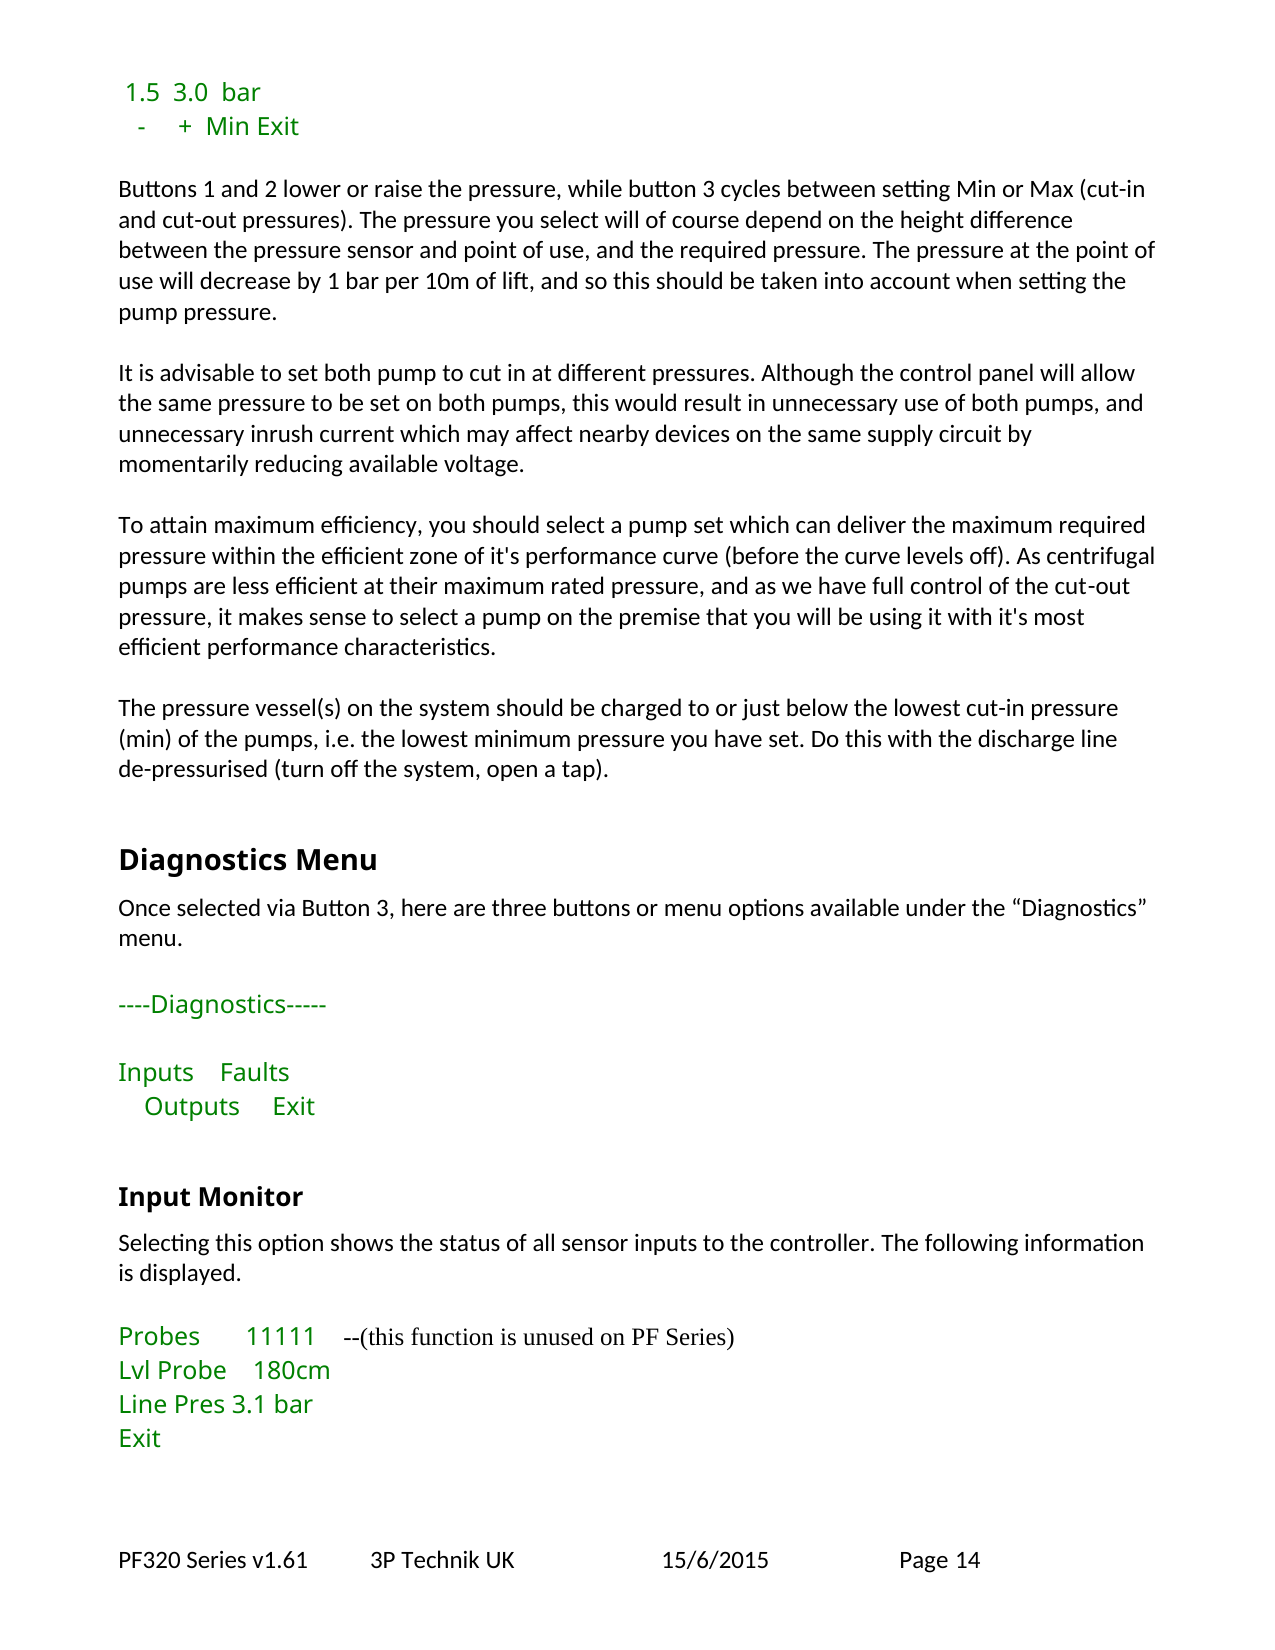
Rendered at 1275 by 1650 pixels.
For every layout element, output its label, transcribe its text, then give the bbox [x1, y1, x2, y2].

text To attain maximum efficiency, you should select a pump set which can deliver the maximum required pressure within the efficient zone of it's performance curve (before the curve levels off). As centrifugal pumps are less efficient at their maximum rated pressure, and as we have full control of the cut-out pressure, it makes sense to select a pump on the premise that you will be using it with it's most efficient performance characteristics. [118, 509, 1157, 662]
text Probes 11111 --(this function is unused on PF Series) [118, 1318, 1157, 1352]
text Outputs Exit [118, 1089, 1157, 1123]
text Lvl Probe 180cm [118, 1352, 1157, 1387]
subtitle Input Monitor [118, 1179, 1157, 1214]
text The pressure vessel(s) on the system should be charged to or just below the lowest cut-in pressure (min) of the pumps, i.e. the lowest minimum pressure you have set. Do this with the discharge line de-pressurised (turn off the system, open a tap). [118, 692, 1157, 784]
subtitle Diagnostics Menu [118, 839, 1157, 879]
text 1.5 3.0 bar [118, 75, 1157, 109]
text Exit [118, 1421, 1157, 1455]
text Inputs Faults [118, 1055, 1157, 1089]
text Line Pres 3.1 bar [118, 1387, 1157, 1421]
text Once selected via Button 3, here are three buttons or menu options available under the “Diagnostics” menu. [118, 892, 1157, 953]
text ----Diagnostics----- [118, 987, 1157, 1021]
text - + Min Exit [118, 109, 1157, 143]
text Selecting this option shows the status of all sensor inputs to the controller. The following information is displayed. [118, 1227, 1157, 1288]
text It is advisable to set both pump to cut in at different pressures. Although the control panel will allow the same pressure to be set on both pumps, this would result in unnecessary use of both pumps, and unnecessary inrush current which may affect nearby devices on the same supply circuit by momentarily reducing available voltage. [118, 357, 1157, 479]
text Buttons 1 and 2 lower or raise the pressure, while button 3 cycles between setting Min or Max (cut-in and cut-out pressures). The pressure you select will of course depend on the height difference between the pressure sensor and point of use, and the required pressure. The pressure at the point of use will decrease by 1 bar per 10m of lift, and so this should be taken into account when setting the pump pressure. [118, 174, 1157, 326]
